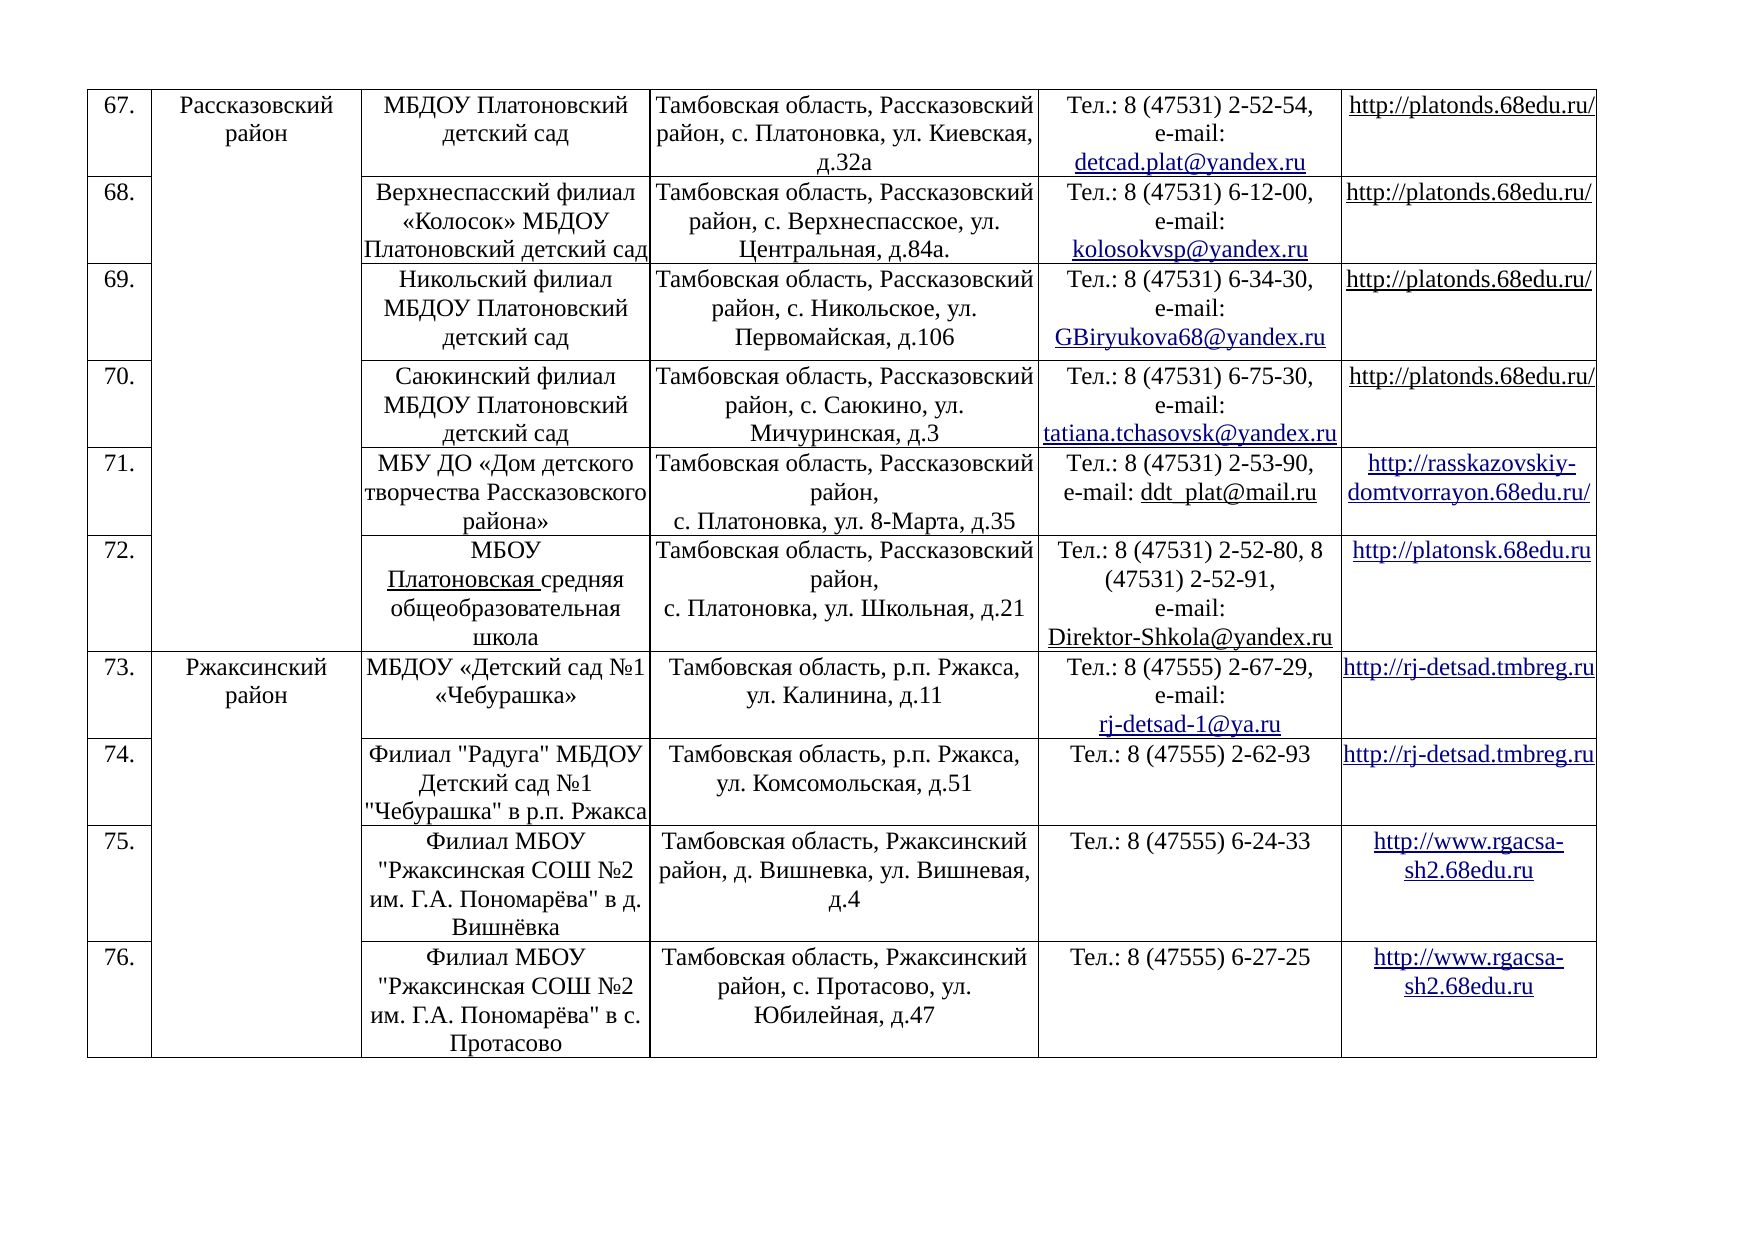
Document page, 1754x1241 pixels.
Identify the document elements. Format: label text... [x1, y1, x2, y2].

table_cell 75. [88, 826, 151, 941]
table_cell Тел.: 8 (47555) 2-62-93 [1039, 739, 1341, 825]
table_cell Тамбовская область, Ржаксинский район, с. Протасово, ул. Юбилейная, д.47 [651, 942, 1038, 1057]
table_cell Филиал МБОУ "Ржаксинская СОШ №2 им. Г.А. Пономарёва" в с. Протасово [362, 942, 649, 1057]
table_cell Тел.: 8 (47555) 2-67-29, e-mail: rj-detsad-1@ya.ru [1039, 652, 1341, 738]
table_cell Саюкинский филиал МБДОУ Платоновский детский сад [362, 361, 649, 447]
table_cell http://platonds.68edu.ru/ [1342, 361, 1596, 447]
table_cell Тел.: 8 (47531) 2-52-54, e-mail: detcad.plat@yandex.ru [1039, 90, 1341, 176]
table_cell 71. [88, 448, 151, 534]
table_cell Тел.: 8 (47531) 6-34-30, e-mail: GBiryukova68@yandex.ru [1039, 264, 1341, 360]
table_cell 76. [88, 942, 151, 1057]
table_cell 67. [88, 90, 151, 176]
table_cell http://platonds.68edu.ru/ [1342, 177, 1596, 263]
table_cell Тел.: 8 (47531) 6-75-30, e-mail: tatiana.tchasovsk@yandex.ru [1039, 361, 1341, 447]
table_cell http://platonds.68edu.ru/ [1342, 90, 1596, 176]
table_cell Верхнеспасский филиал «Колосок» МБДОУ Платоновский детский сад [362, 177, 649, 263]
table_cell Тел.: 8 (47555) 6-27-25 [1039, 942, 1341, 1057]
table_cell http://rj-detsad.tmbreg.ru [1342, 739, 1596, 825]
table_cell 74. [88, 739, 151, 825]
table_cell http://www.rgacsa-sh2.68edu.ru [1342, 942, 1596, 1057]
table_cell Тамбовская область, Рассказовский район, с. Платоновка, ул. Киевская, д.32а [651, 90, 1038, 176]
table_cell http://www.rgacsa-sh2.68edu.ru [1342, 826, 1596, 941]
table_cell МБДОУ Платоновский детский сад [362, 90, 649, 176]
table_cell http://platonds.68edu.ru/ [1342, 264, 1596, 360]
table_cell Рассказовский район [152, 90, 361, 651]
table_cell МБОУ Платоновская средняя общеобразовательная школа [362, 536, 649, 651]
table_cell Филиал МБОУ "Ржаксинская СОШ №2 им. Г.А. Пономарёва" в д. Вишнёвка [362, 826, 649, 941]
table_cell 68. [88, 177, 151, 263]
table_cell Тамбовская область, Рассказовский район, с. Платоновка, ул. 8-Марта, д.35 [651, 448, 1038, 534]
table_cell Тел.: 8 (47531) 2-53-90, e-mail: ddt_plat@mail.ru [1039, 448, 1341, 534]
table_cell 69. [88, 264, 151, 360]
table_cell МБУ ДО «Дом детского творчества Рассказовского района» [362, 448, 649, 534]
table_cell Тамбовская область, Рассказовский район, с. Верхнеспасское, ул. Центральная, д.84а. [651, 177, 1038, 263]
table_cell Тамбовская область, Рассказовский район, с. Платоновка, ул. Школьная, д.21 [651, 536, 1038, 651]
table_cell http://platonsk.68edu.ru [1342, 536, 1596, 651]
table_cell Тел.: 8 (47531) 6-12-00, e-mail: kolosokvsp@yandex.ru [1039, 177, 1341, 263]
table_cell Тамбовская область, Ржаксинский район, д. Вишневка, ул. Вишневая, д.4 [651, 826, 1038, 941]
table_cell 73. [88, 652, 151, 738]
table_cell http://rasskazovskiy-domtvorrayon.68edu.ru/ [1342, 448, 1596, 534]
table_cell http://rj-detsad.tmbreg.ru [1342, 652, 1596, 738]
table_cell Тамбовская область, р.п. Ржакса, ул. Комсомольская, д.51 [651, 739, 1038, 825]
table_cell 70. [88, 361, 151, 447]
table_cell Ржаксинский район [152, 652, 361, 1057]
table_cell Тел.: 8 (47555) 6-24-33 [1039, 826, 1341, 941]
table_cell МБДОУ «Детский сад №1 «Чебурашка» [362, 652, 649, 738]
table_cell Тамбовская область, Рассказовский район, с. Никольское, ул. Первомайская, д.106 [651, 264, 1038, 360]
table_cell 72. [88, 536, 151, 651]
table_cell Тел.: 8 (47531) 2-52-80, 8 (47531) 2-52-91, e-mail: Direktor-Shkola@yandex.ru [1039, 536, 1341, 651]
table_cell Тамбовская область, Рассказовский район, с. Саюкино, ул. Мичуринская, д.3 [651, 361, 1038, 447]
table_cell Тамбовская область, р.п. Ржакса, ул. Калинина, д.11 [651, 652, 1038, 738]
table_cell Никольский филиал МБДОУ Платоновский детский сад [362, 264, 649, 360]
table_cell Филиал "Радуга" МБДОУ Детский сад №1 "Чебурашка" в р.п. Ржакса [362, 739, 649, 825]
